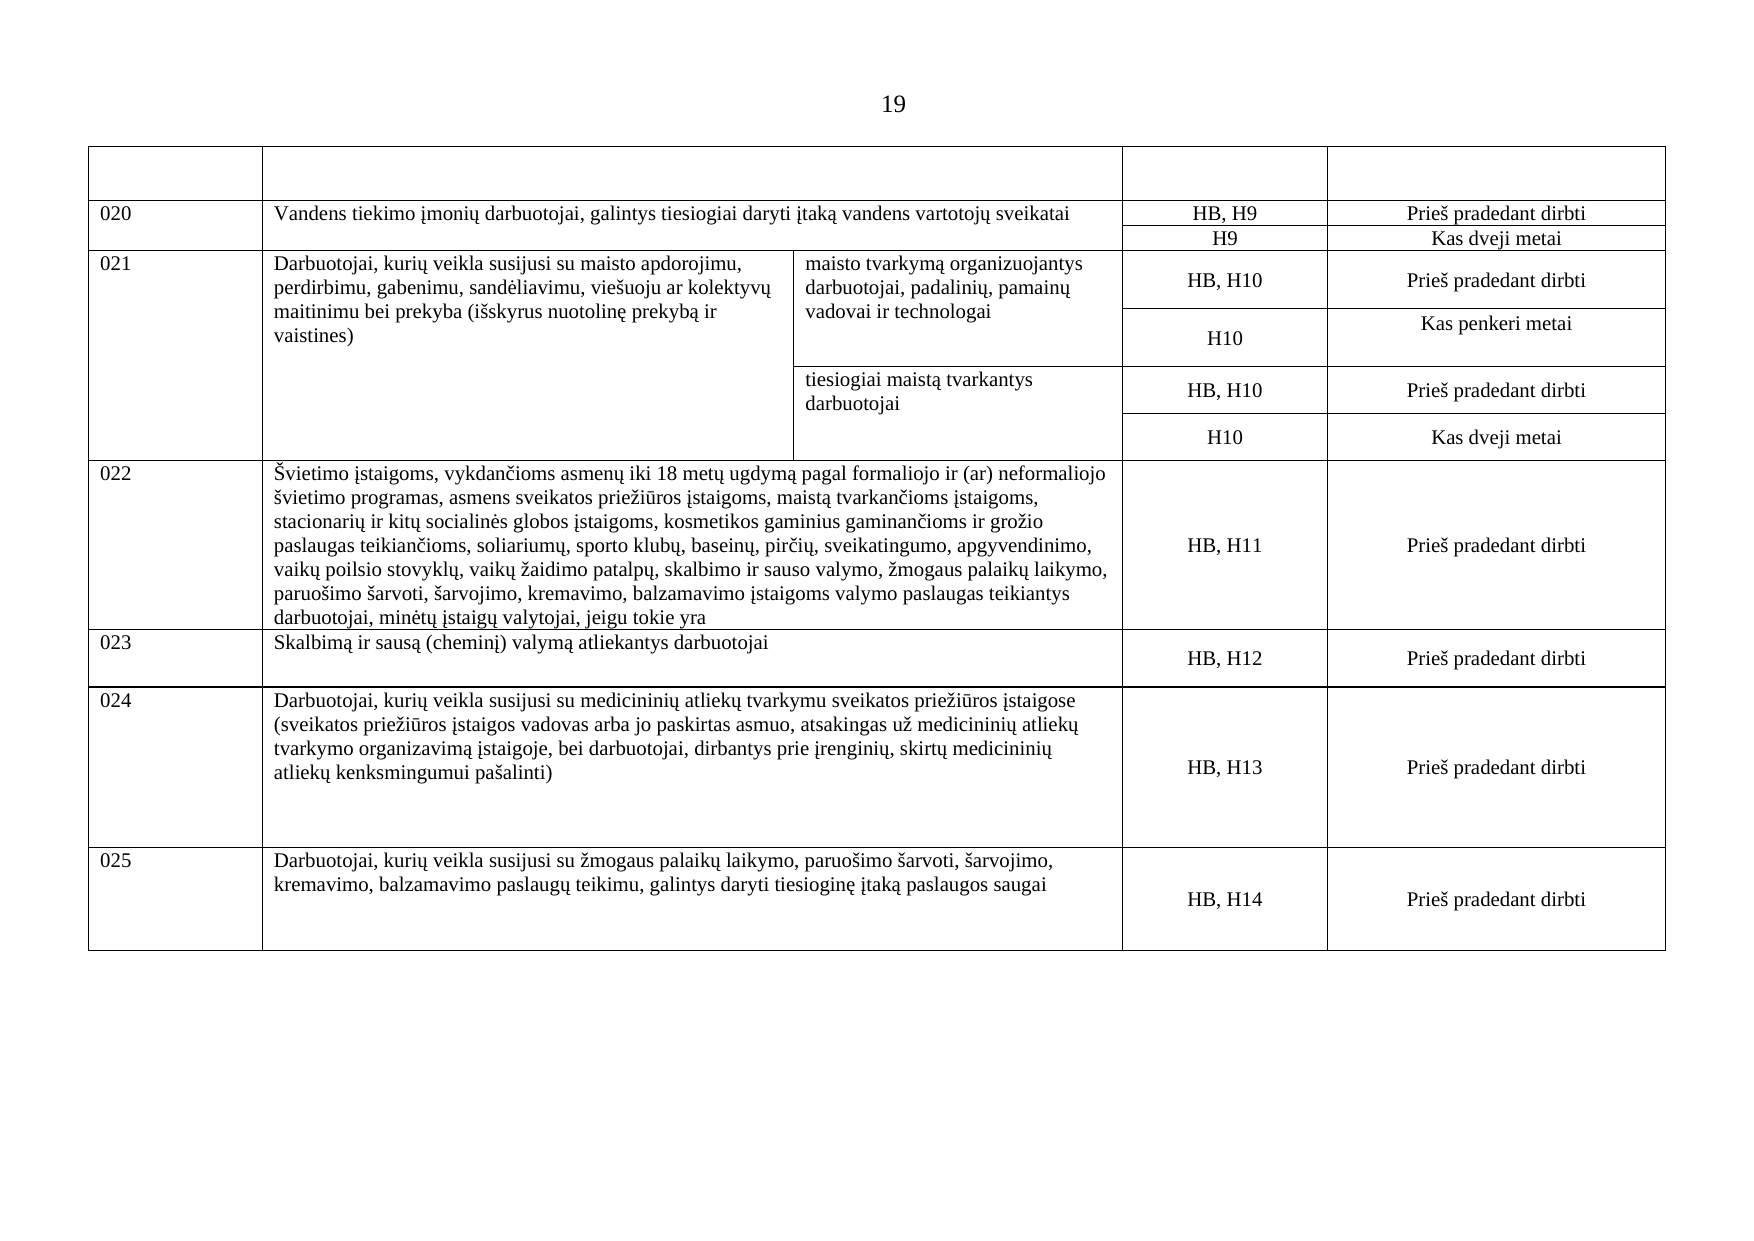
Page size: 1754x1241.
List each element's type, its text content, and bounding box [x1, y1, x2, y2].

table_cell Kas dveji metai [1328, 414, 1665, 459]
table_cell HB, H11 [1123, 461, 1327, 629]
table_cell H9 [1123, 226, 1327, 250]
table_cell Prieš pradedant dirbti [1328, 688, 1665, 847]
table_cell [1123, 147, 1327, 200]
table_cell Prieš pradedant dirbti [1328, 630, 1665, 686]
table_cell Skalbimą ir sausą (cheminį) valymą atliekantys darbuotojai [263, 630, 1122, 686]
table_cell maisto tvarkymą organizuojantys darbuotojai, padalinių, pamainų vadovai ir technologai [794, 251, 1122, 366]
table_cell tiesiogiai maistą tvarkantys darbuotojai [794, 367, 1122, 459]
table_cell Darbuotojai, kurių veikla susijusi su medicininių atliekų tvarkymu sveikatos priežiūros įstaigose (sveikatos priežiūros įstaigos vadovas arba jo paskirtas asmuo, atsakingas už medicininių atliekų tvarkymo organizavimą įstaigoje, bei darbuotojai, dirbantys prie įrenginių, skirtų medicininių atliekų kenksmingumui pašalinti) [263, 688, 1122, 847]
table_cell HB, H10 [1123, 367, 1327, 413]
table_cell HB, H10 [1123, 251, 1327, 308]
table_cell HB, H14 [1123, 848, 1327, 950]
table_cell 021 [89, 251, 262, 459]
table_cell H10 [1123, 414, 1327, 459]
table_cell 024 [89, 688, 262, 847]
table_cell Darbuotojai, kurių veikla susijusi su maisto apdorojimu, perdirbimu, gabenimu, sandėliavimu, viešuoju ar kolektyvų maitinimu bei prekyba (išskyrus nuotolinę prekybą ir vaistines) [263, 251, 793, 459]
table_cell Prieš pradedant dirbti [1328, 251, 1665, 308]
table_cell HB, H13 [1123, 688, 1327, 847]
table_cell Prieš pradedant dirbti [1328, 461, 1665, 629]
table_cell [89, 147, 262, 200]
table_cell H10 [1123, 309, 1327, 366]
table_cell HB, H12 [1123, 630, 1327, 686]
table_cell 022 [89, 461, 262, 629]
table_cell Darbuotojai, kurių veikla susijusi su žmogaus palaikų laikymo, paruošimo šarvoti, šarvojimo, kremavimo, balzamavimo paslaugų teikimu, galintys daryti tiesioginę įtaką paslaugos saugai [263, 848, 1122, 950]
table_cell [1328, 147, 1665, 200]
table_cell [263, 147, 1122, 200]
table_cell Kas penkeri metai [1328, 309, 1665, 366]
table_cell 025 [89, 848, 262, 950]
table_cell Vandens tiekimo įmonių darbuotojai, galintys tiesiogiai daryti įtaką vandens vartotojų sveikatai [263, 201, 1122, 250]
table_cell Švietimo įstaigoms, vykdančioms asmenų iki 18 metų ugdymą pagal formaliojo ir (ar) neformaliojo švietimo programas, asmens sveikatos priežiūros įstaigoms, maistą tvarkančioms įstaigoms, stacionarių ir kitų socialinės globos įstaigoms, kosmetikos gaminius gaminančioms ir grožio paslaugas teikiančioms, soliariumų, sporto klubų, baseinų, pirčių, sveikatingumo, apgyvendinimo, vaikų poilsio stovyklų, vaikų žaidimo patalpų, skalbimo ir sauso valymo, žmogaus palaikų laikymo, paruošimo šarvoti, šarvojimo, kremavimo, balzamavimo įstaigoms valymo paslaugas teikiantys darbuotojai, minėtų įstaigų valytojai, jeigu tokie yra [263, 461, 1122, 629]
table_cell 020 [89, 201, 262, 250]
table_cell 023 [89, 630, 262, 686]
table_cell Kas dveji metai [1328, 226, 1665, 250]
table_cell Prieš pradedant dirbti [1328, 201, 1665, 225]
table_cell Prieš pradedant dirbti [1328, 367, 1665, 413]
table_cell HB, H9 [1123, 201, 1327, 225]
table_cell Prieš pradedant dirbti [1328, 848, 1665, 950]
